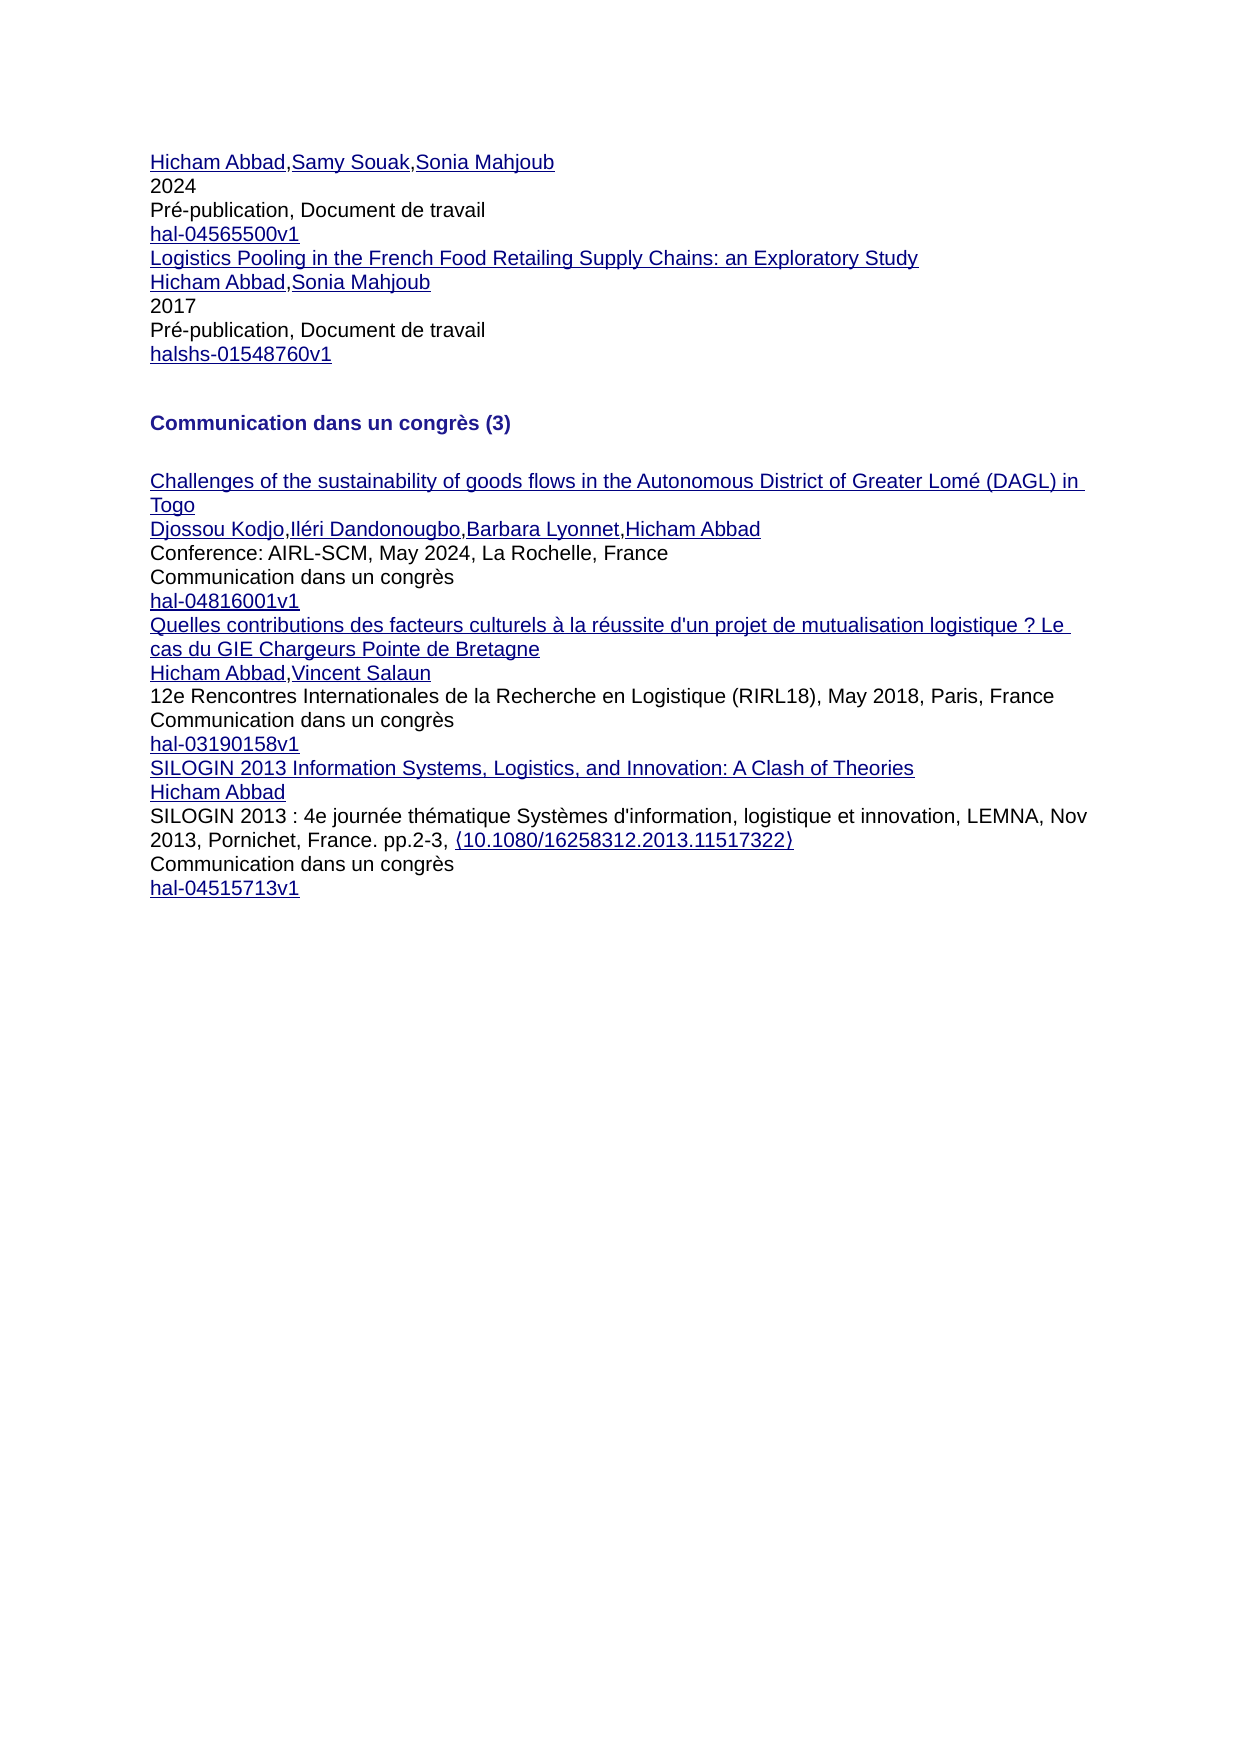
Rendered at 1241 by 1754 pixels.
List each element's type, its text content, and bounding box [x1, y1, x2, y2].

table_cell Logistics Pooling in the French Food Retailing Supply Chains: an Exploratory Study Hicham Abbad,Sonia Mahjoub 2017 Pré-publication, Document de travail halshs-01548760v1 [150, 246, 1090, 366]
table_cell Quelles contributions des facteurs culturels à la réussite d'un projet de mutualisation logistique ? Le cas du GIE Chargeurs Pointe de Bretagne Hicham Abbad,Vincent Salaun 12e Rencontres Internationales de la Recherche en Logistique (RIRL18), May 2018, Paris, France Communication dans un congrès hal-03190158v1 [150, 613, 1090, 756]
table_cell SILOGIN 2013 Information Systems, Logistics, and Innovation: A Clash of Theories Hicham Abbad SILOGIN 2013 : 4e journée thématique Systèmes d'information, logistique et innovation, LEMNA, Nov 2013, Pornichet, France. pp.2-3, ⟨10.1080/16258312.2013.11517322⟩ Communication dans un congrès hal-04515713v1 [150, 756, 1090, 900]
table_header Hicham Abbad,Samy Souak,Sonia Mahjoub 2024 Pré-publication, Document de travail hal-04565500v1 [150, 150, 1090, 246]
subtitle Communication dans un congrès (3) [150, 410, 1090, 434]
table_header Challenges of the sustainability of goods flows in the Autonomous District of Greater Lomé (DAGL) in Togo Djossou Kodjo,Iléri Dandonougbo,Barbara Lyonnet,Hicham Abbad Conference: AIRL-SCM, May 2024, La Rochelle, France Communication dans un congrès hal-04816001v1 [150, 469, 1090, 612]
